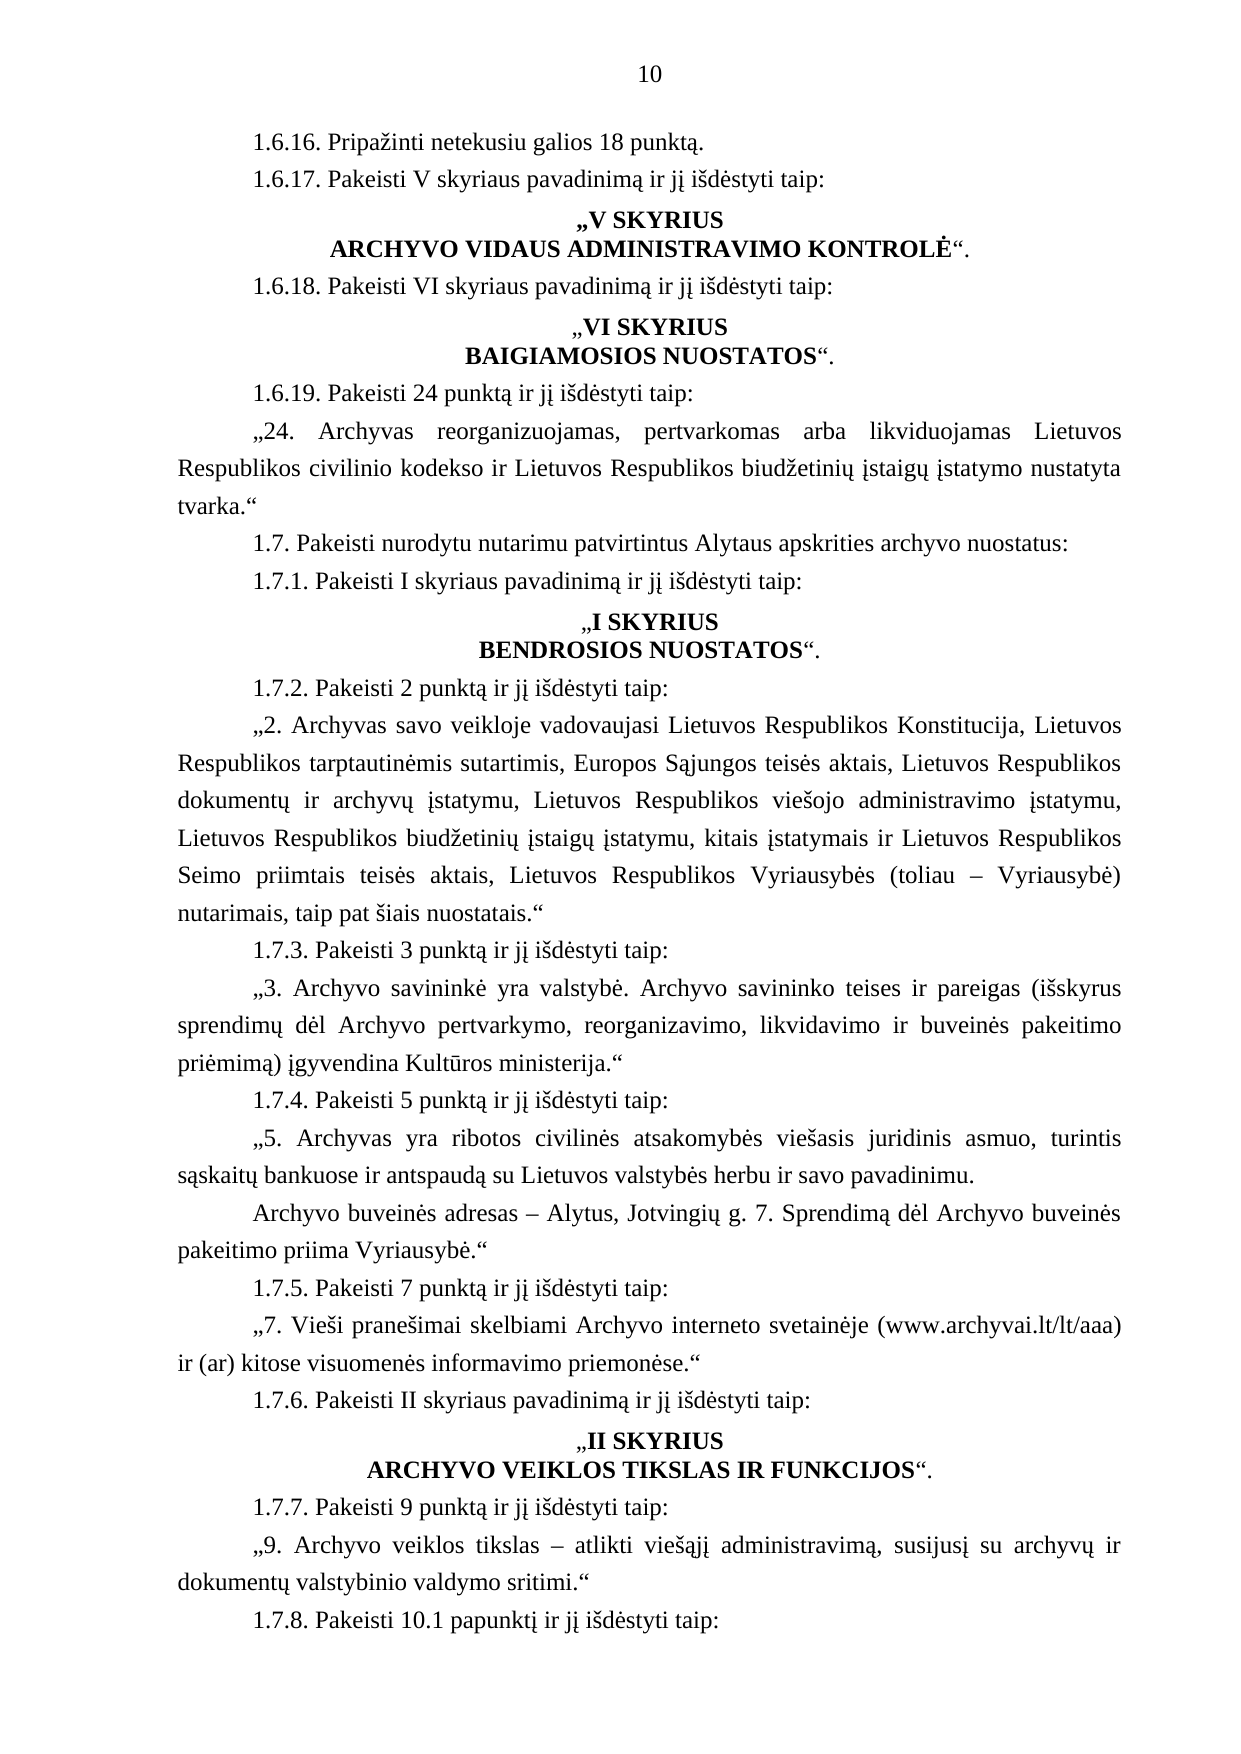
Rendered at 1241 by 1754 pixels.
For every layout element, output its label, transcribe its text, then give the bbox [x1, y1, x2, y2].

text ARCHYVO VEIKLOS TIKSLAS IR FUNKCIJOS“. [177, 1455, 1122, 1483]
text 1.6.16. Pripažinti netekusiu galios 18 punktą. [177, 118, 1122, 156]
text 1.7.5. Pakeisti 7 punktą ir jį išdėstyti taip: [177, 1264, 1122, 1302]
text „5. Archyvas yra ribotos civilinės atsakomybės viešasis juridinis asmuo, turintis sąskaitų bankuose ir antspaudą su Lietuvos valstybės herbu ir savo pavadinimu. [177, 1114, 1122, 1189]
text „3. Archyvo savininkė yra valstybė. Archyvo savininko teises ir pareigas (išskyrus sprendimų dėl Archyvo pertvarkymo, reorganizavimo, likvidavimo ir buveinės pakeitimo priėmimą) įgyvendina Kultūros ministerija.“ [177, 964, 1122, 1077]
text „24. Archyvas reorganizuojamas, pertvarkomas arba likviduojamas Lietuvos Respublikos civilinio kodekso ir Lietuvos Respublikos biudžetinių įstaigų įstatymo nustatyta tvarka.“ [177, 407, 1122, 519]
text BAIGIAMOSIOS NUOSTATOS“. [177, 341, 1122, 369]
text 1.7.8. Pakeisti 10.1 papunktį ir jį išdėstyti taip: [177, 1596, 1122, 1633]
text „VI SKYRIUS [177, 312, 1122, 341]
text 1.6.17. Pakeisti V skyriaus pavadinimą ir jį išdėstyti taip: [177, 156, 1122, 193]
text 1.7.3. Pakeisti 3 punktą ir jį išdėstyti taip: [177, 927, 1122, 964]
text 1.7.1. Pakeisti I skyriaus pavadinimą ir jį išdėstyti taip: [177, 557, 1122, 594]
text „I SKYRIUS [177, 607, 1122, 635]
text 1.7.4. Pakeisti 5 punktą ir jį išdėstyti taip: [177, 1077, 1122, 1114]
text „2. Archyvas savo veikloje vadovaujasi Lietuvos Respublikos Konstitucija, Lietuvos Respublikos tarptautinėmis sutartimis, Europos Sąjungos teisės aktais, Lietuvos Respublikos dokumentų ir archyvų įstatymu, Lietuvos Respublikos viešojo administravimo įstatymu, Lietuvos Respublikos biudžetinių įstaigų įstatymu, kitais įstatymais ir Lietuvos Respublikos Seimo priimtais teisės aktais, Lietuvos Respublikos Vyriausybės (toliau – Vyriausybė) nutarimais, taip pat šiais nuostatais.“ [177, 702, 1122, 927]
text 1.7.2. Pakeisti 2 punktą ir jį išdėstyti taip: [177, 664, 1122, 702]
text ARCHYVO VIDAUS ADMINISTRAVIMO KONTROLĖ“. [177, 234, 1122, 263]
text „9. Archyvo veiklos tikslas – atlikti viešąjį administravimą, susijusį su archyvų ir dokumentų valstybinio valdymo sritimi.“ [177, 1521, 1122, 1596]
text 1.6.19. Pakeisti 24 punktą ir jį išdėstyti taip: [177, 369, 1122, 407]
text 1.6.18. Pakeisti VI skyriaus pavadinimą ir jį išdėstyti taip: [177, 263, 1122, 300]
text „7. Vieši pranešimai skelbiami Archyvo interneto svetainėje (www.archyvai.lt/lt/aaa) ir (ar) kitose visuomenės informavimo priemonėse.“ [177, 1302, 1122, 1377]
text 1.7. Pakeisti nurodytu nutarimu patvirtintus Alytaus apskrities archyvo nuostatus: [177, 519, 1122, 557]
text BENDROSIOS NUOSTATOS“. [177, 635, 1122, 664]
text „II SKYRIUS [177, 1426, 1122, 1455]
text 1.7.7. Pakeisti 9 punktą ir jį išdėstyti taip: [177, 1483, 1122, 1521]
text Archyvo buveinės adresas – Alytus, Jotvingių g. 7. Sprendimą dėl Archyvo buveinės pakeitimo priima Vyriausybė.“ [177, 1189, 1122, 1264]
text 1.7.6. Pakeisti II skyriaus pavadinimą ir jį išdėstyti taip: [177, 1377, 1122, 1414]
text „V SKYRIUS [177, 205, 1122, 234]
